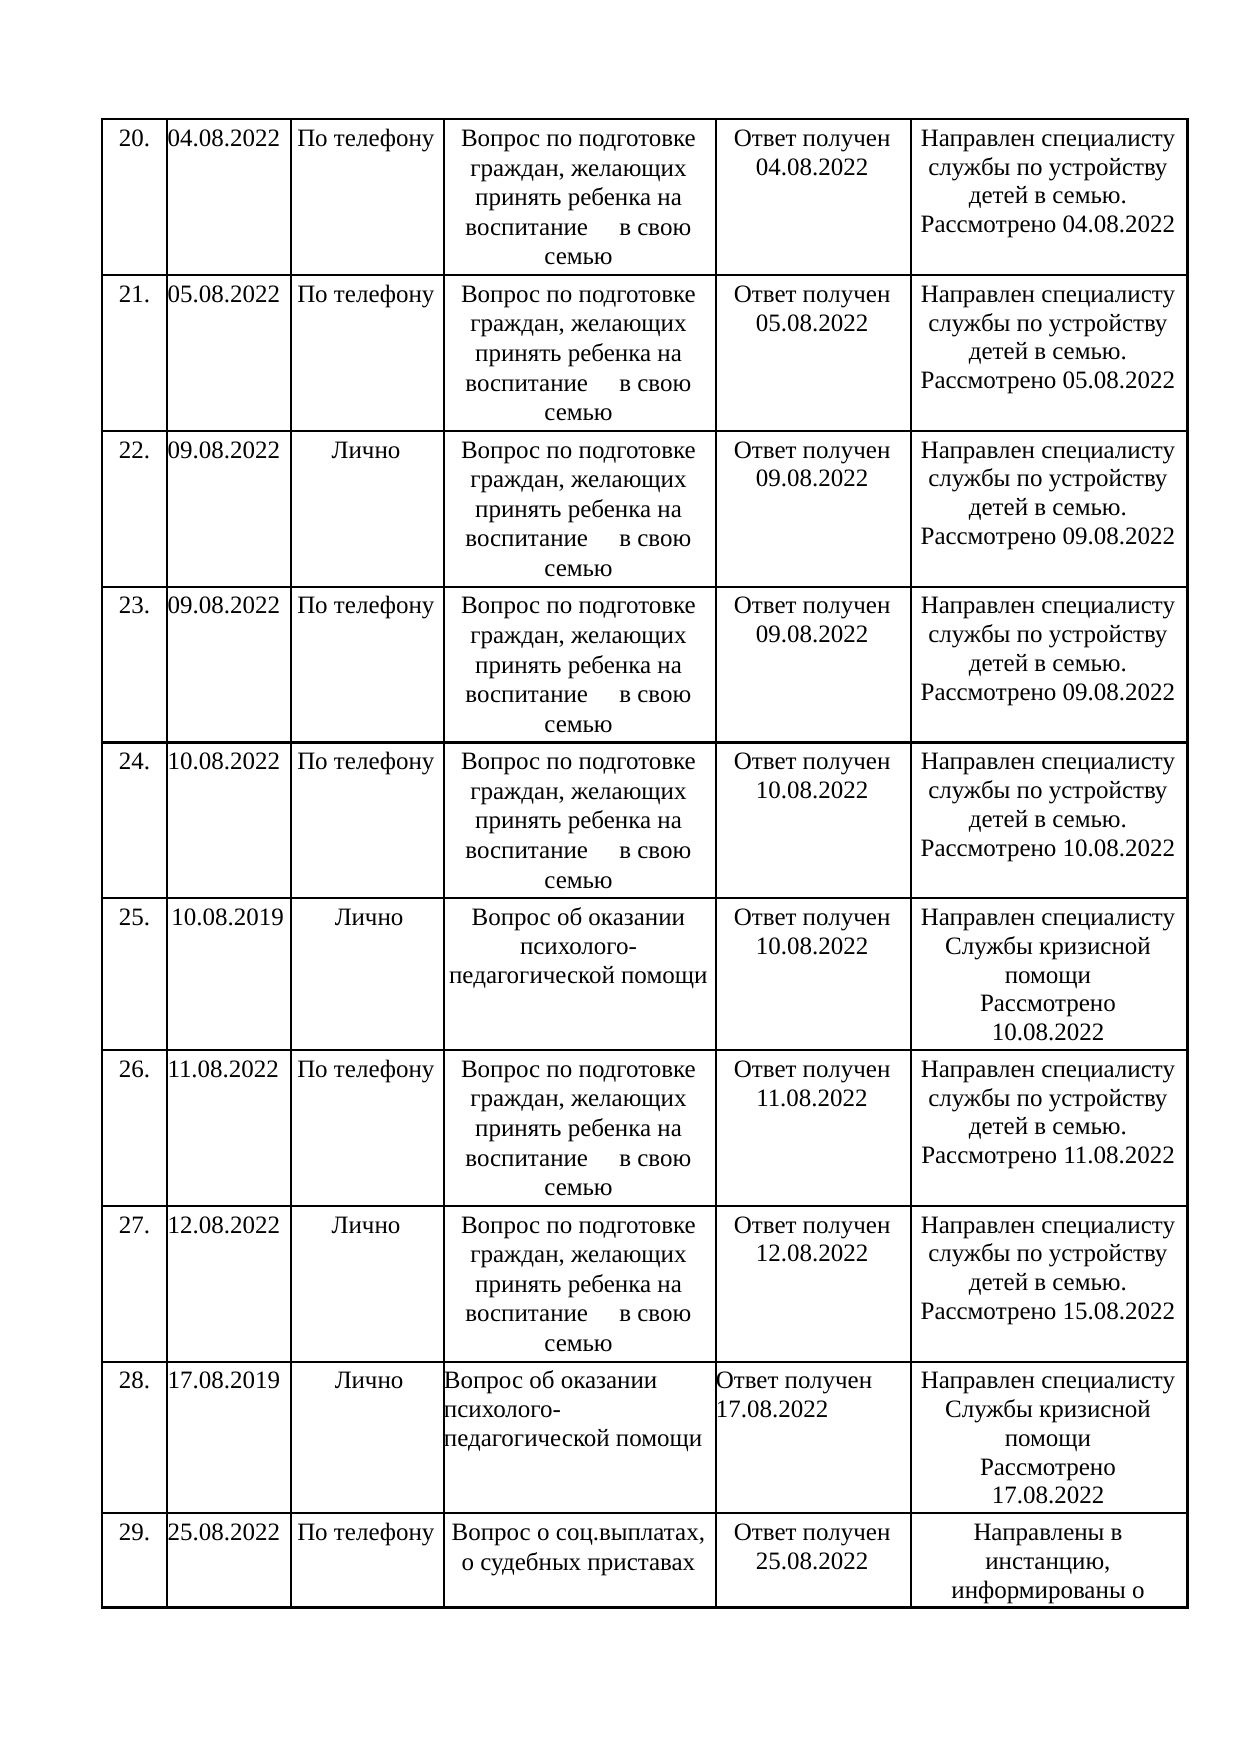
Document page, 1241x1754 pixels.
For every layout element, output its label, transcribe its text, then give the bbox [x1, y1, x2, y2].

table_cell Направлен специалисту службы по устройству детей в семью. Рассмотрено 04.08.2022 [912, 120, 1186, 274]
table_cell Лично [292, 1207, 443, 1361]
table_cell Вопрос по подготовке граждан, желающих принять ребенка на воспитание в свою семью [445, 1207, 715, 1361]
table_cell Ответ получен 17.08.2022 [717, 1363, 910, 1512]
table_cell Лично [292, 432, 443, 586]
table_cell 11.08.2022 [168, 1051, 290, 1205]
table_cell 29. [103, 1514, 166, 1606]
table_cell 24. [103, 744, 166, 897]
table_cell Направлен специалисту службы по устройству детей в семью. Рассмотрено 09.08.2022 [912, 432, 1186, 586]
table_cell Направлен специалисту Службы кризисной помощи Рассмотрено 10.08.2022 [912, 899, 1186, 1049]
table_cell По телефону [292, 744, 443, 897]
table_cell 12.08.2022 [168, 1207, 290, 1361]
table_cell Направлен специалисту службы по устройству детей в семью. Рассмотрено 15.08.2022 [912, 1207, 1186, 1361]
table_cell 28. [103, 1363, 166, 1512]
table_cell 10.08.2019 [168, 899, 290, 1049]
table_cell Ответ получен 05.08.2022 [717, 276, 910, 430]
table_cell Направлены в инстанцию, информированы о [912, 1514, 1186, 1606]
table_cell 10.08.2022 [168, 744, 290, 897]
table_cell Направлен специалисту службы по устройству детей в семью. Рассмотрено 09.08.2022 [912, 588, 1186, 741]
table_cell Лично [292, 1363, 443, 1512]
table_cell 20. [103, 120, 166, 274]
table_cell Вопрос об оказании психолого-педагогической помощи [445, 899, 715, 1049]
table_cell Ответ получен 04.08.2022 [717, 120, 910, 274]
table_cell 05.08.2022 [168, 276, 290, 430]
table_cell 21. [103, 276, 166, 430]
table_cell Вопрос по подготовке граждан, желающих принять ребенка на воспитание в свою семью [445, 1051, 715, 1205]
table_cell Ответ получен 10.08.2022 [717, 744, 910, 897]
table_cell Вопрос о соц.выплатах, о судебных приставах [445, 1514, 715, 1606]
table_cell Направлен специалисту Службы кризисной помощи Рассмотрено 17.08.2022 [912, 1363, 1186, 1512]
table_cell Ответ получен 09.08.2022 [717, 432, 910, 586]
table_cell По телефону [292, 1051, 443, 1205]
table_cell Ответ получен 09.08.2022 [717, 588, 910, 741]
table_cell Ответ получен 12.08.2022 [717, 1207, 910, 1361]
table_cell Вопрос по подготовке граждан, желающих принять ребенка на воспитание в свою семью [445, 120, 715, 274]
table_cell 09.08.2022 [168, 588, 290, 741]
table_cell По телефону [292, 276, 443, 430]
table_cell 26. [103, 1051, 166, 1205]
table_cell 17.08.2019 [168, 1363, 290, 1512]
table_cell Лично [292, 899, 443, 1049]
table_cell 27. [103, 1207, 166, 1361]
table_cell Ответ получен 11.08.2022 [717, 1051, 910, 1205]
table_cell По телефону [292, 120, 443, 274]
table_cell Вопрос по подготовке граждан, желающих принять ребенка на воспитание в свою семью [445, 744, 715, 897]
table_cell 04.08.2022 [168, 120, 290, 274]
table_cell Ответ получен 25.08.2022 [717, 1514, 910, 1606]
table_cell 23. [103, 588, 166, 741]
table_cell По телефону [292, 588, 443, 741]
table_cell По телефону [292, 1514, 443, 1606]
table_cell Вопрос по подготовке граждан, желающих принять ребенка на воспитание в свою семью [445, 588, 715, 741]
table_cell Направлен специалисту службы по устройству детей в семью. Рассмотрено 11.08.2022 [912, 1051, 1186, 1205]
table_cell 09.08.2022 [168, 432, 290, 586]
table_cell Вопрос об оказании психолого-педагогической помощи [445, 1363, 715, 1512]
table_cell Направлен специалисту службы по устройству детей в семью. Рассмотрено 10.08.2022 [912, 744, 1186, 897]
table_cell 22. [103, 432, 166, 586]
table_cell Вопрос по подготовке граждан, желающих принять ребенка на воспитание в свою семью [445, 432, 715, 586]
table_cell 25.08.2022 [168, 1514, 290, 1606]
table_cell Направлен специалисту службы по устройству детей в семью. Рассмотрено 05.08.2022 [912, 276, 1186, 430]
table_cell 25. [103, 899, 166, 1049]
table_cell Ответ получен 10.08.2022 [717, 899, 910, 1049]
table_cell Вопрос по подготовке граждан, желающих принять ребенка на воспитание в свою семью [445, 276, 715, 430]
